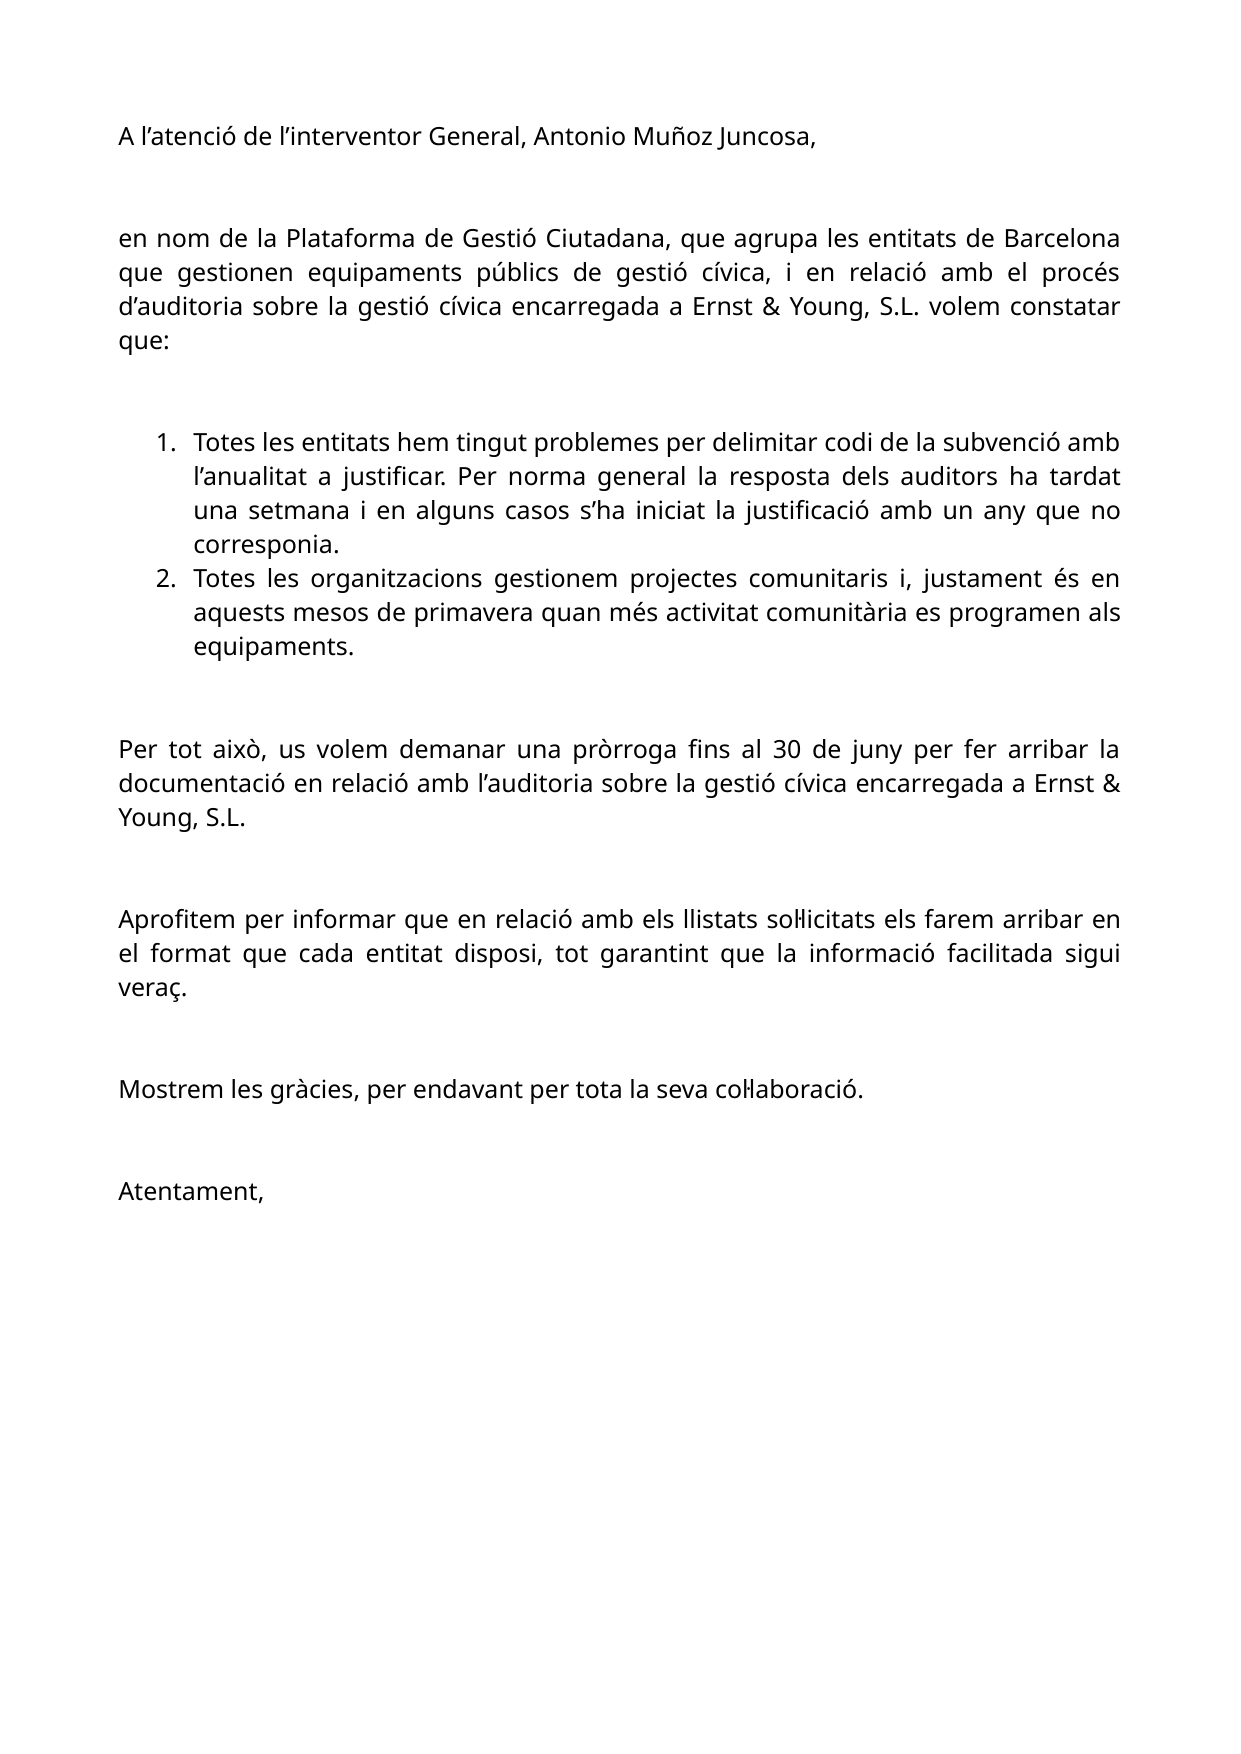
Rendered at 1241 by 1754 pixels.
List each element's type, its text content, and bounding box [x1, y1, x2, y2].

list Totes les entitats hem tingut problemes per delimitar codi de la subvenció amb l’anualitat a justificar. Per norma general la resposta dels auditors ha tardat una setmana i en alguns casos s’ha iniciat la justificació amb un any que no corresponia. [156, 425, 1122, 561]
text en nom de la Plataforma de Gestió Ciutadana, que agrupa les entitats de Barcelona que gestionen equipaments públics de gestió cívica, i en relació amb el procés d’auditoria sobre la gestió cívica encarregada a Ernst & Young, S.L. volem constatar que: [118, 220, 1122, 357]
text Per tot això, us volem demanar una pròrroga fins al 30 de juny per fer arribar la documentació en relació amb l’auditoria sobre la gestió cívica encarregada a Ernst & Young, S.L. [118, 731, 1122, 833]
text Aprofitem per informar que en relació amb els llistats sol·licitats els farem arribar en el format que cada entitat disposi, tot garantint que la informació facilitada sigui veraç. [118, 902, 1122, 1004]
text Mostrem les gràcies, per endavant per tota la seva col·laboració. [118, 1072, 1122, 1106]
list Totes les organitzacions gestionem projectes comunitaris i, justament és en aquests mesos de primavera quan més activitat comunitària es programen als equipaments. [156, 561, 1122, 663]
text A l’atenció de l’interventor General, Antonio Muñoz Juncosa, [118, 118, 1122, 152]
text Atentament, [118, 1174, 1122, 1208]
